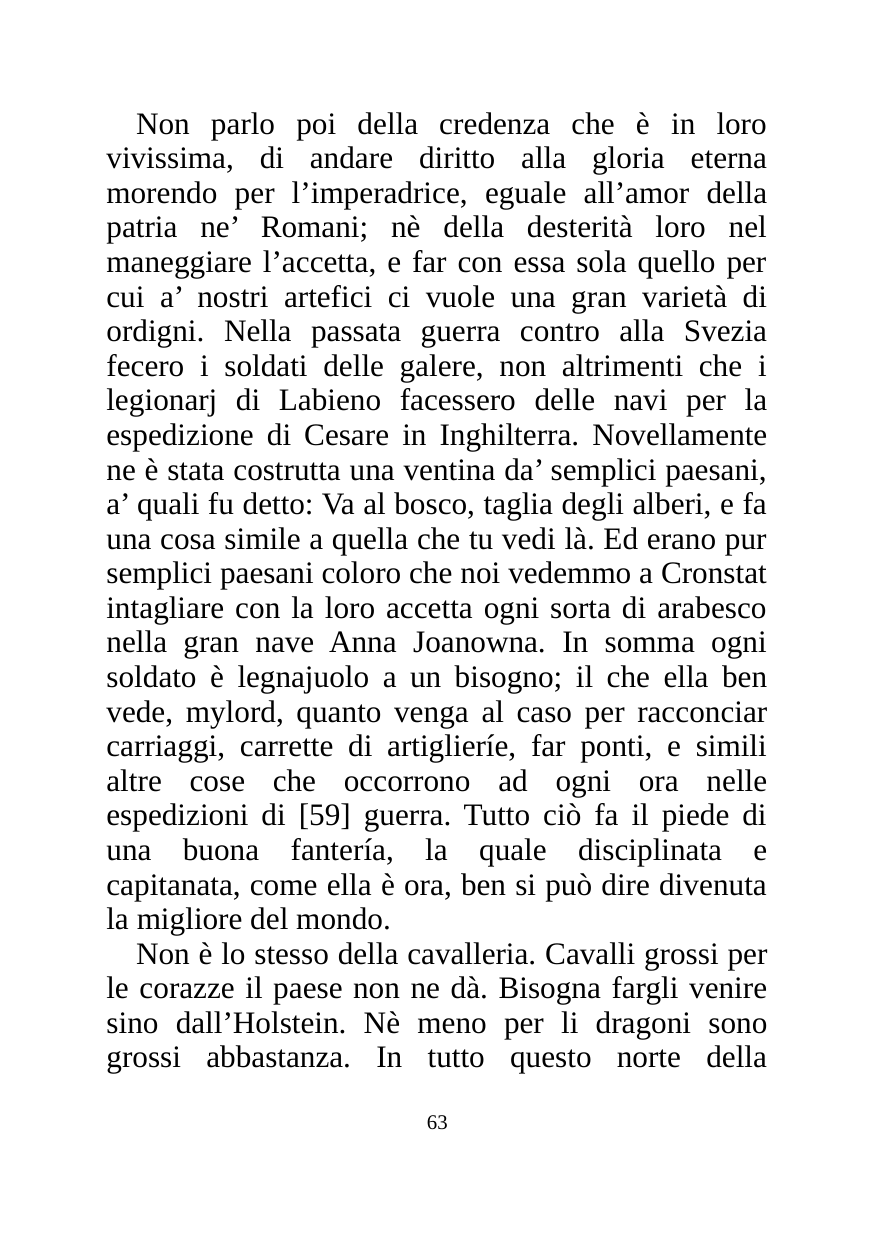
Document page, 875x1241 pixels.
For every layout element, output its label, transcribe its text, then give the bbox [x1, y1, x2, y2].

text Non parlo poi della credenza che è in loro vivissima, di andare diritto alla gloria eterna morendo per l’imperadrice, eguale all’amor della patria ne’ Romani; nè della desterità loro nel maneggiare l’accetta, e far con essa sola quello per cui a’ nostri artefici ci vuole una gran varietà di ordigni. Nella passata guerra contro alla Svezia fecero i soldati delle galere, non altrimenti che i legionarj di Labieno facessero delle navi per la espedizione di Cesare in Inghilterra. Novellamente ne è stata costrutta una ventina da’ semplici paesani, a’ quali fu detto: Va al bosco, taglia degli alberi, e fa una cosa simile a quella che tu vedi là. Ed erano pur semplici paesani coloro che noi vedemmo a Cronstat intagliare con la loro accetta ogni sorta di arabesco nella gran nave Anna Joanowna. In somma ogni soldato è legnajuolo a un bisogno; il che ella ben vede, mylord, quanto venga al caso per racconciar carriaggi, carrette di artiglieríe, far ponti, e simili altre cose che occorrono ad ogni ora nelle espedizioni di [59] guerra. Tutto ciò fa il piede di una buona fantería, la quale disciplinata e capitanata, come ella è ora, ben si può dire divenuta la migliore del mondo. [106, 106, 768, 936]
text Non è lo stesso della cavalleria. Cavalli grossi per le corazze il paese non ne dà. Bisogna fargli venire sino dall’Holstein. Nè meno per li dragoni sono grossi abbastanza. In tutto questo norte della [106, 936, 768, 1074]
